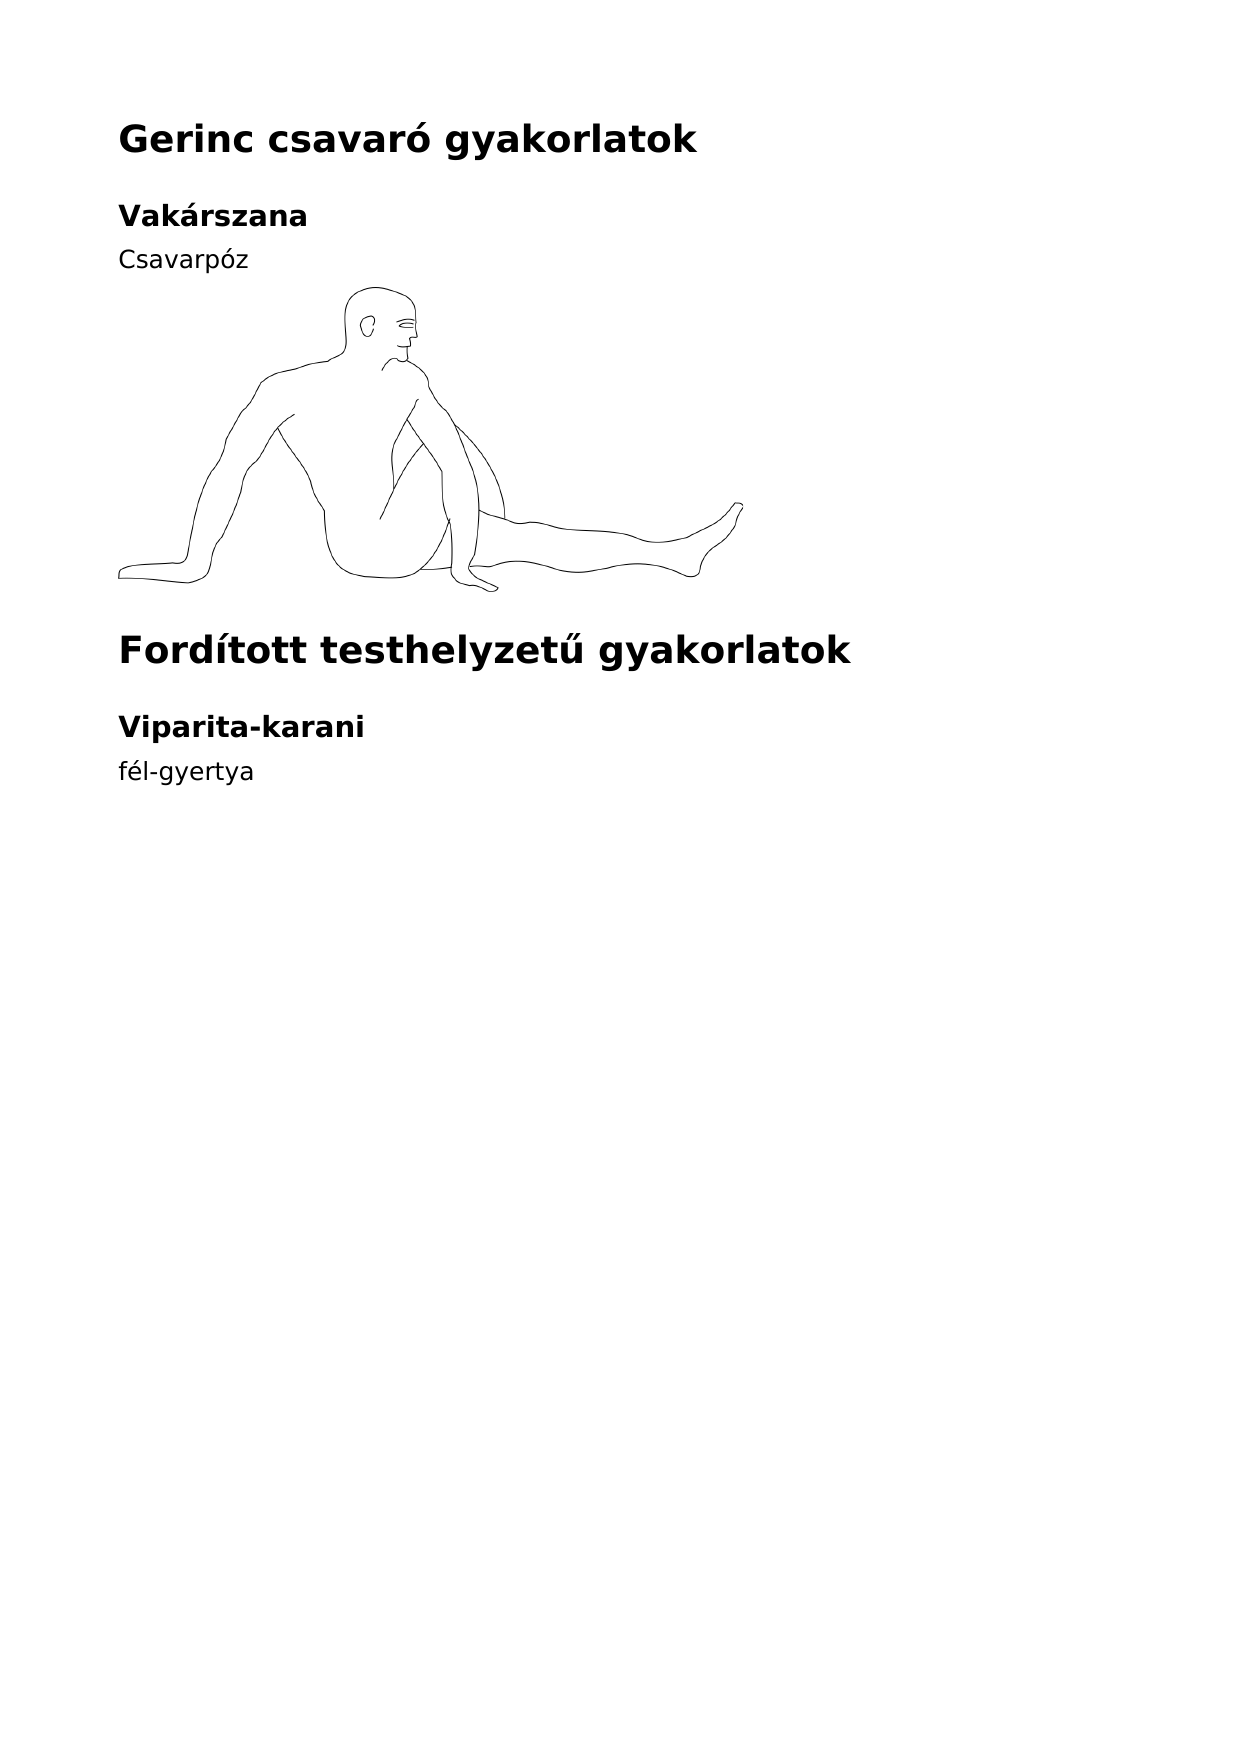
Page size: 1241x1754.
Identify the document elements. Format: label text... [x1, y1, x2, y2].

subtitle Vakárszana [118, 199, 1122, 233]
picture [118, 287, 744, 592]
text fél-gyertya [118, 757, 1122, 786]
subtitle Viparita-karani [118, 710, 1122, 744]
subtitle Fordított testhelyzetű gyakorlatok [118, 629, 1122, 673]
text Csavarpóz [118, 246, 1122, 275]
subtitle Gerinc csavaró gyakorlatok [118, 118, 1122, 162]
